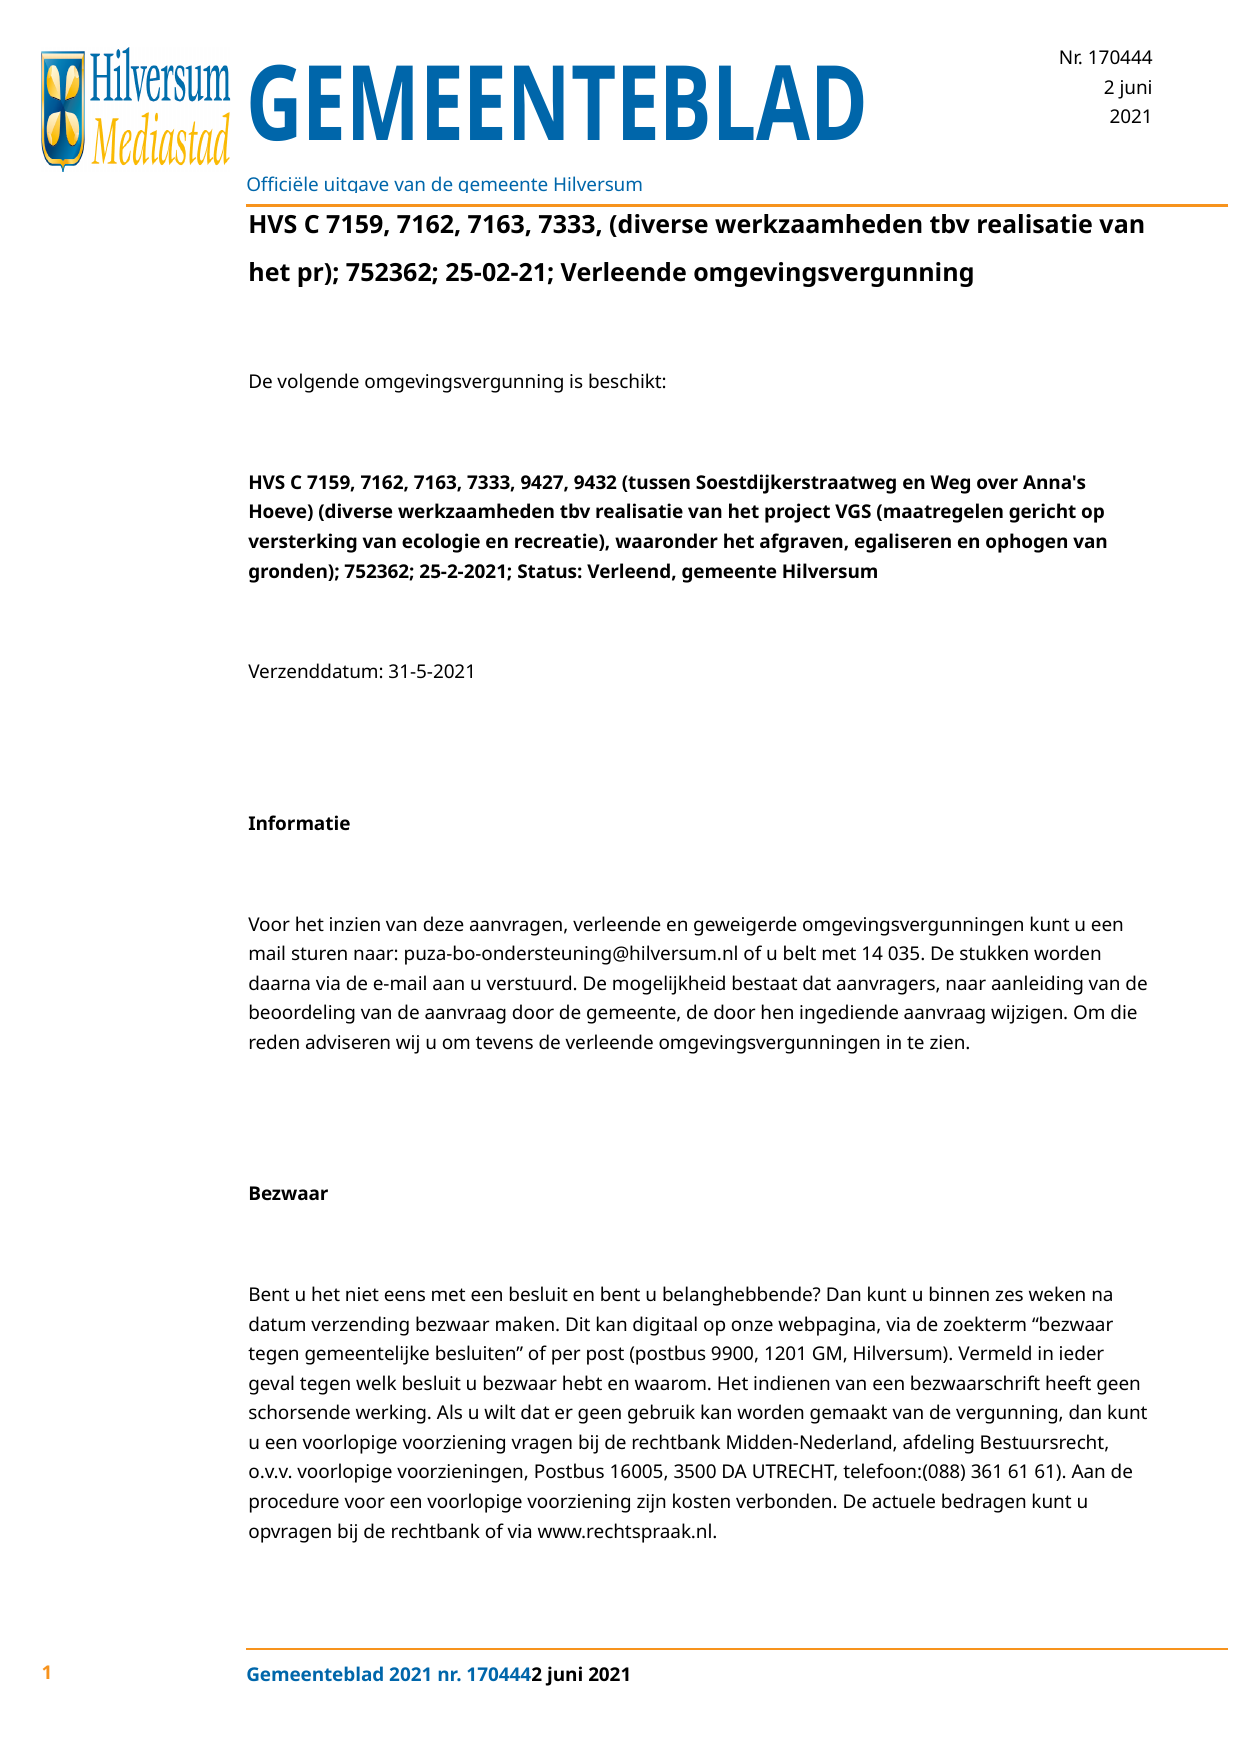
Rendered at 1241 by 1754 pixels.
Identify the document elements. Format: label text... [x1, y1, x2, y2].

text Informatie [248, 810, 1152, 836]
picture [41, 47, 231, 172]
text HVS C 7159, 7162, 7163, 7333, 9427, 9432 (tussen Soestdijkerstraatweg en Weg over Anna's Hoeve) (diverse werkzaamheden tbv realisatie van het project VGS (maatregelen gericht op versterking van ecologie en recreatie), waaronder het afgraven, egaliseren en ophogen van gronden); 752362; 25-2-2021; Status: Verleend, gemeente Hilversum [248, 469, 1152, 584]
text Bezwaar [248, 1180, 1152, 1206]
text HVS C 7159, 7162, 7163, 7333, (diverse werkzaamheden tbv realisatie van het pr); 752362; 25-02-21; Verleende omgevingsvergunning [248, 207, 1152, 288]
text Verzenddatum: 31-5-2021 [248, 659, 1152, 684]
text De volgende omgevingsvergunning is beschikt: [248, 368, 1152, 394]
text Bent u het niet eens met een besluit en bent u belanghebbende? Dan kunt u binnen zes weken na datum verzending bezwaar maken. Dit kan digitaal op onze webpagina, via de zoekterm “bezwaar tegen gemeentelijke besluiten” of per post (postbus 9900, 1201 GM, Hilversum). Vermeld in ieder geval tegen welk besluit u bezwaar hebt en waarom. Het indienen van een bezwaarschrift heeft geen schorsende werking. Als u wilt dat er geen gebruik kan worden gemaakt van de vergunning, dan kunt u een voorlopige voorziening vragen bij de rechtbank Midden-Nederland, afdeling Bestuursrecht, o.v.v. voorlopige voorzieningen, Postbus 16005, 3500 DA UTRECHT, telefoon:(088) 361 61 61). Aan de procedure voor een voorlopige voorziening zijn kosten verbonden. De actuele bedragen kunt u opvragen bij de rechtbank of via www.rechtspraak.nl. [248, 1281, 1152, 1544]
text Voor het inzien van deze aanvragen, verleende en geweigerde omgevingsvergunningen kunt u een mail sturen naar: puza-bo-ondersteuning@hilversum.nl of u belt met 14 035. De stukken worden daarna via de e-mail aan u verstuurd. De mogelijkheid bestaat dat aanvragers, naar aanleiding van de beoordeling van de aanvraag door de gemeente, de door hen ingediende aanvraag wijzigen. Om die reden adviseren wij u om tevens de verleende omgevingsvergunningen in te zien. [248, 911, 1152, 1055]
